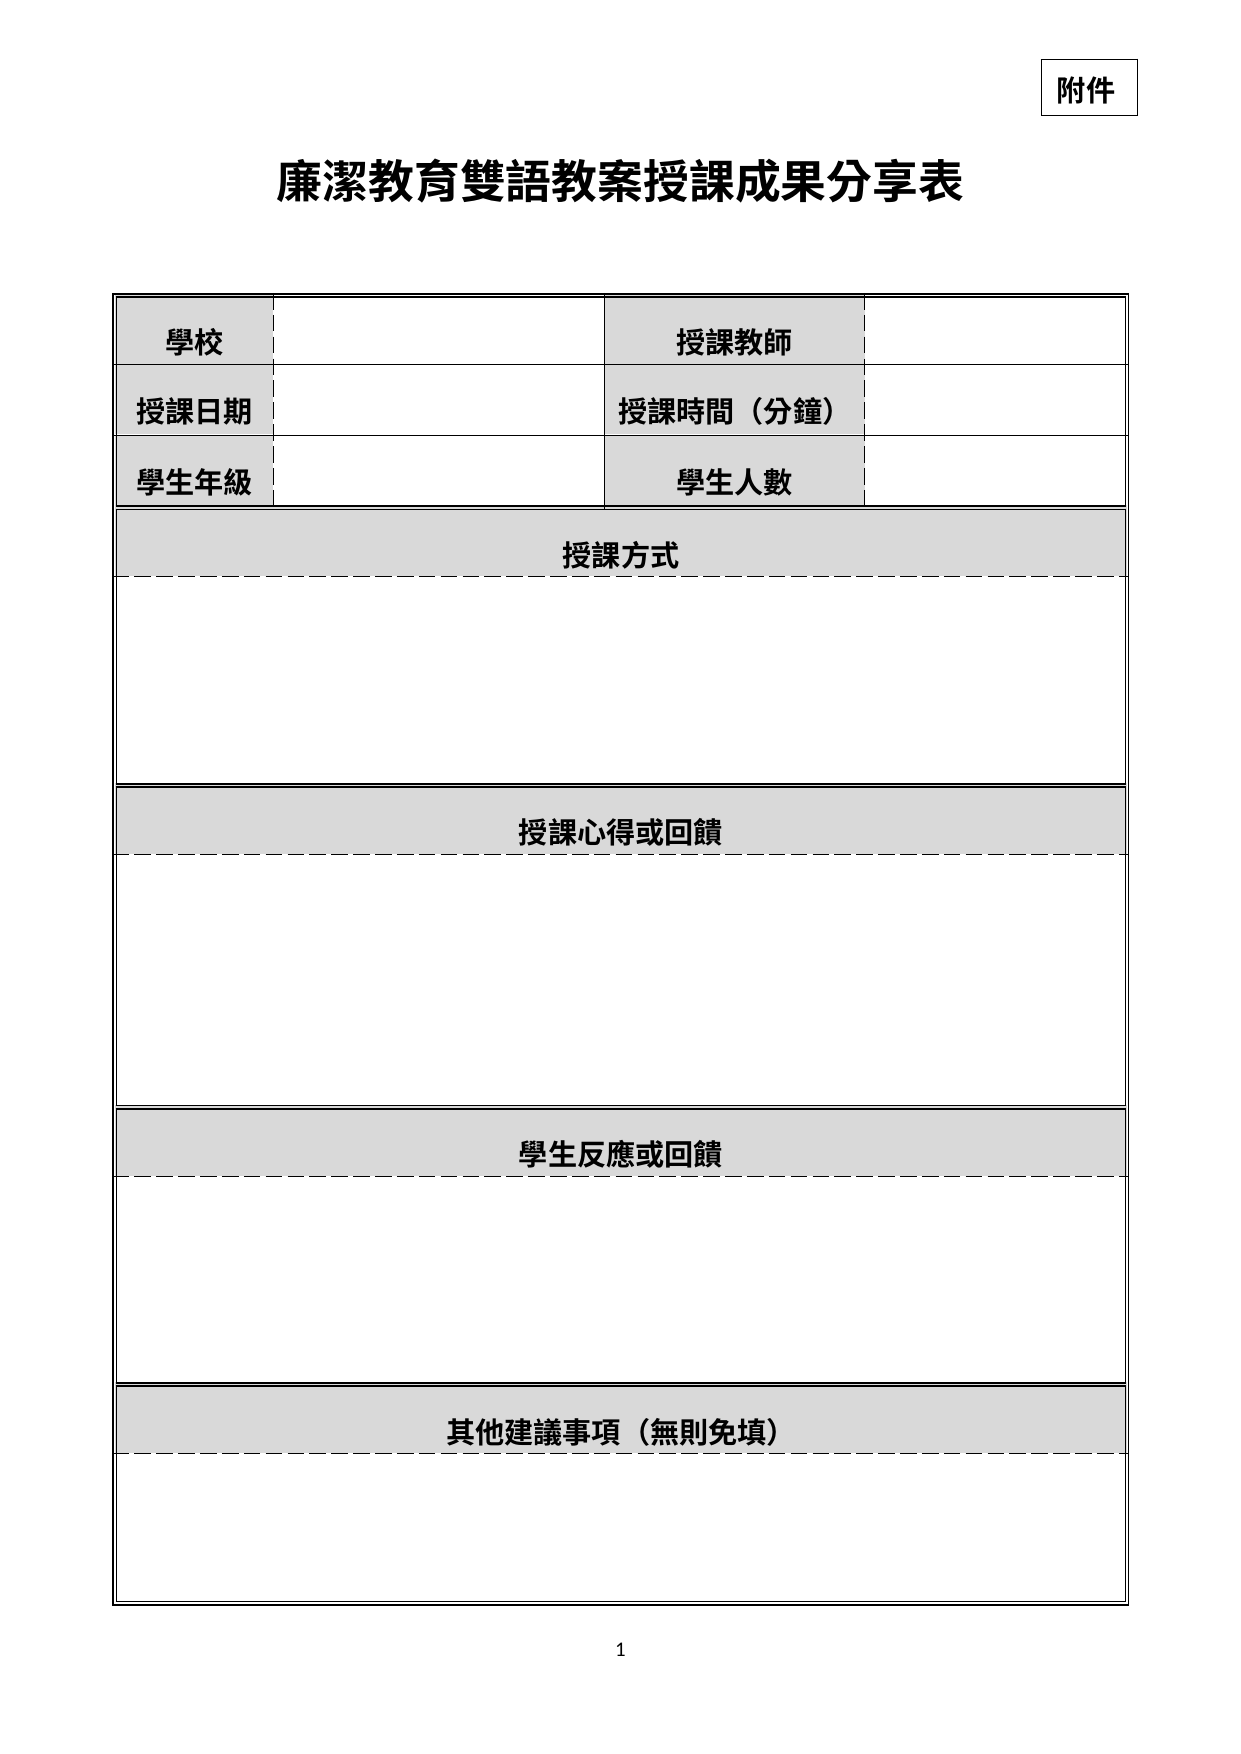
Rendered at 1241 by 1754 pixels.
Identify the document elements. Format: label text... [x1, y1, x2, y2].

text 附件 [1057, 67, 1122, 107]
text [1042, 60, 1137, 115]
table_header 學校 [117, 298, 273, 364]
table_cell 學生人數 [605, 436, 865, 505]
table_cell 學生年級 [117, 436, 273, 505]
table_cell [274, 436, 604, 505]
table_cell [117, 1453, 1125, 1601]
table_cell 學生反應或回饋 [117, 1110, 1125, 1176]
table_cell 授課時間（分鐘） [605, 365, 865, 434]
table_cell 授課心得或回饋 [117, 788, 1125, 854]
table_cell 授課日期 [117, 365, 273, 434]
table_cell [117, 854, 1125, 1105]
table_cell [117, 1176, 1125, 1382]
table_header 授課教師 [605, 298, 865, 364]
table_cell 授課方式 [117, 510, 1125, 576]
table_header [865, 298, 1125, 364]
table_cell [274, 365, 604, 434]
text 廉潔教育雙語教案授課成果分享表 [112, 105, 1128, 230]
table_cell [865, 365, 1125, 434]
table_cell [865, 436, 1125, 505]
table_cell [117, 576, 1125, 783]
table_cell 其他建議事項（無則免填） [117, 1387, 1125, 1453]
table_header [274, 298, 604, 364]
